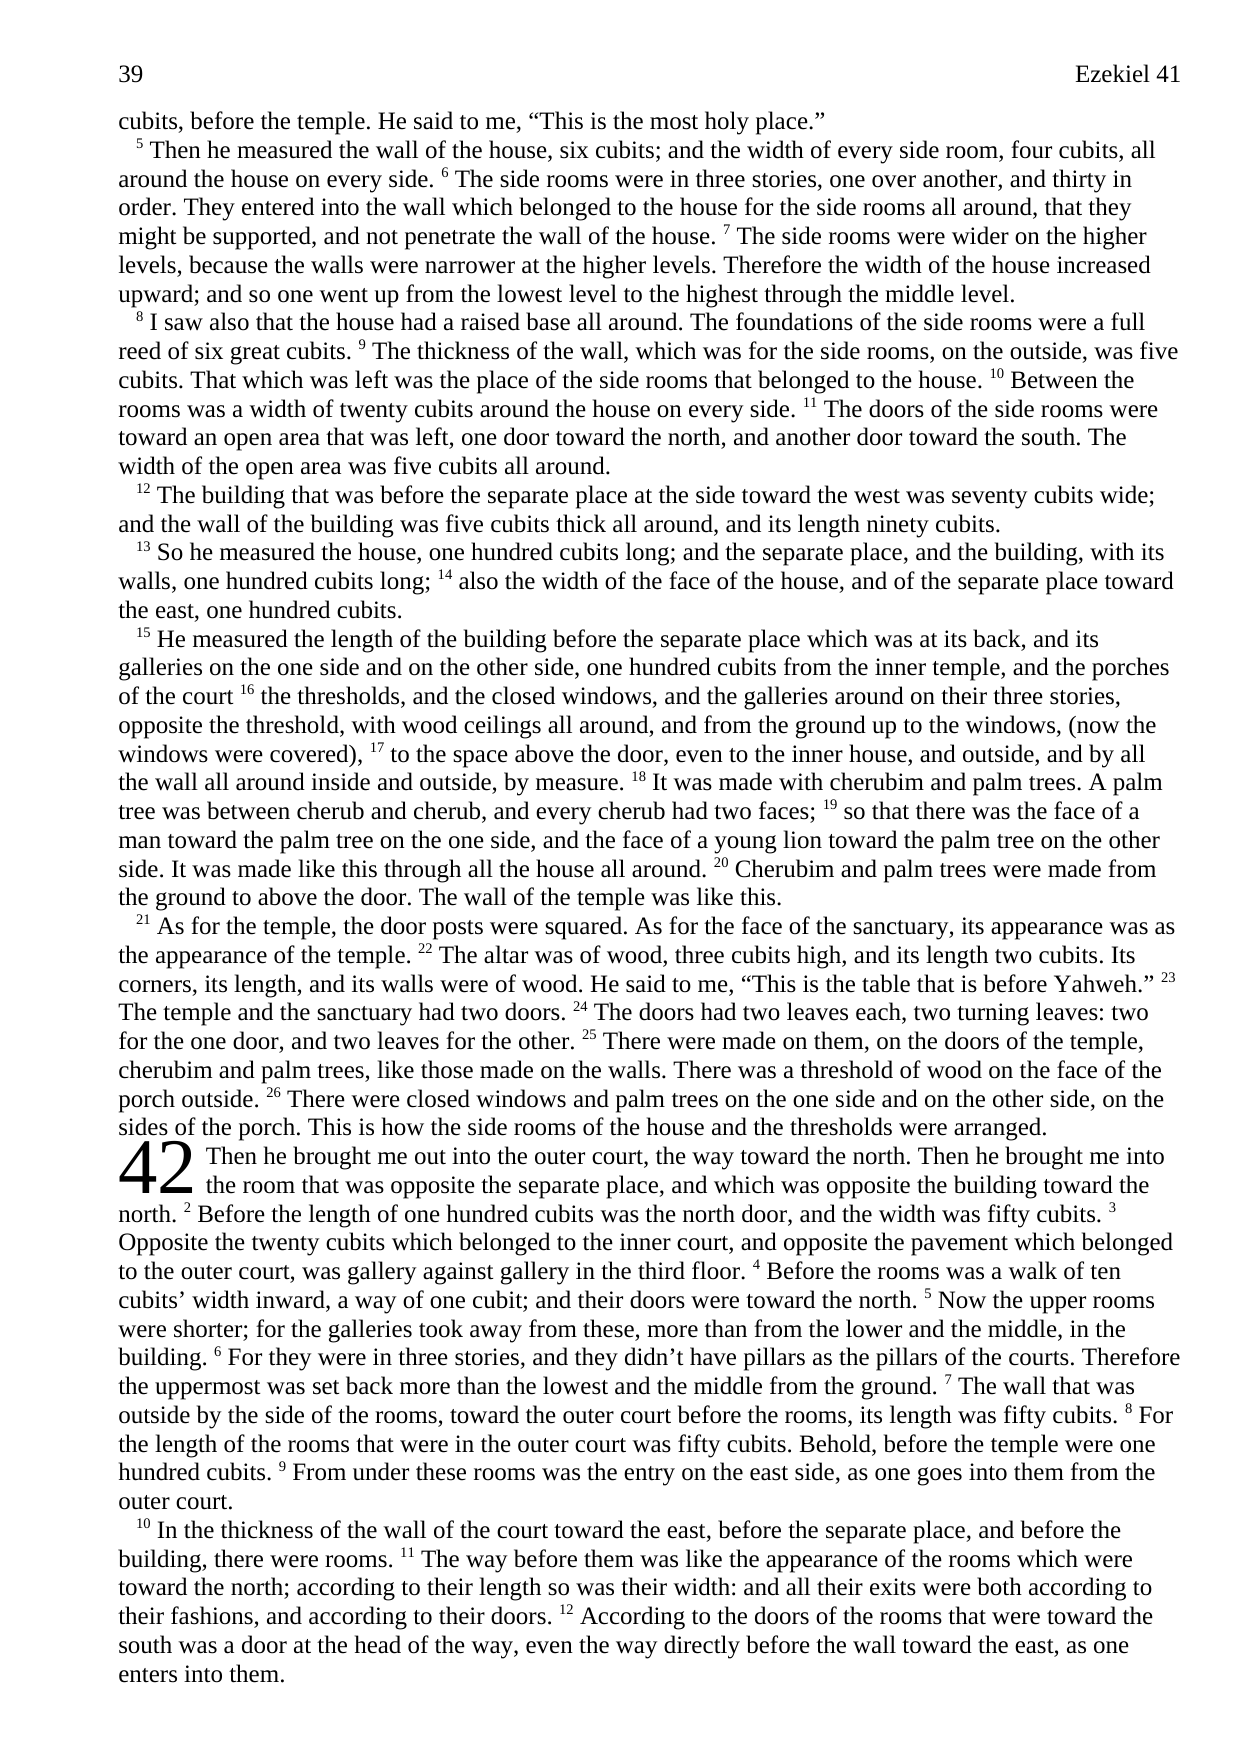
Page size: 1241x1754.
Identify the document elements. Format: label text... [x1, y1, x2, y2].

text 5 Then he measured the wall of the house, six cubits; and the width of every side room, four cubits, all around the house on every side. 6 The side rooms were in three stories, one over another, and thirty in order. They entered into the wall which belonged to the house for the side rooms all around, that they might be supported, and not penetrate the wall of the house. 7 The side rooms were wider on the higher levels, because the walls were narrower at the higher levels. Therefore the width of the house increased upward; and so one went up from the lowest level to the highest through the middle level. [118, 135, 1181, 307]
text 21 As for the temple, the door posts were squared. As for the face of the sanctuary, its appearance was as the appearance of the temple. 22 The altar was of wood, three cubits high, and its length two cubits. Its corners, its length, and its walls were of wood. He said to me, “This is the table that is before Yahweh.” 23 The temple and the sanctuary had two doors. 24 The doors had two leaves each, two turning leaves: two for the one door, and two leaves for the other. 25 There were made on them, on the doors of the temple, cherubim and palm trees, like those made on the walls. There was a threshold of wood on the face of the porch outside. 26 There were closed windows and palm trees on the one side and on the other side, on the sides of the porch. This is how the side rooms of the house and the thresholds were arranged. [118, 911, 1181, 1141]
text 15 He measured the length of the building before the separate place which was at its back, and its galleries on the one side and on the other side, one hundred cubits from the inner temple, and the porches of the court 16 the thresholds, and the closed windows, and the galleries around on their three stories, opposite the threshold, with wood ceilings all around, and from the ground up to the windows, (now the windows were covered), 17 to the space above the door, even to the inner house, and outside, and by all the wall all around inside and outside, by measure. 18 It was made with cherubim and palm trees. A palm tree was between cherub and cherub, and every cherub had two faces; 19 so that there was the face of a man toward the palm tree on the one side, and the face of a young lion toward the palm tree on the other side. It was made like this through all the house all around. 20 Cherubim and palm trees were made from the ground to above the door. The wall of the temple was like this. [118, 624, 1181, 911]
text cubits, before the temple. He said to me, “This is the most holy place.” [118, 106, 1181, 135]
text 42Then he brought me out into the outer court, the way toward the north. Then he brought me into the room that was opposite the separate place, and which was opposite the building toward the north. 2 Before the length of one hundred cubits was the north door, and the width was fifty cubits. 3 Opposite the twenty cubits which belonged to the inner court, and opposite the pavement which belonged to the outer court, was gallery against gallery in the third floor. 4 Before the rooms was a walk of ten cubits’ width inward, a way of one cubit; and their doors were toward the north. 5 Now the upper rooms were shorter; for the galleries took away from these, more than from the lower and the middle, in the building. 6 For they were in three stories, and they didn’t have pillars as the pillars of the courts. Therefore the uppermost was set back more than the lowest and the middle from the ground. 7 The wall that was outside by the side of the rooms, toward the outer court before the rooms, its length was fifty cubits. 8 For the length of the rooms that were in the outer court was fifty cubits. Behold, before the temple were one hundred cubits. 9 From under these rooms was the entry on the east side, as one goes into them from the outer court. [118, 1141, 1181, 1515]
text 12 The building that was before the separate place at the side toward the west was seventy cubits wide; and the wall of the building was five cubits thick all around, and its length ninety cubits. [118, 480, 1181, 537]
text 10 In the thickness of the wall of the court toward the east, before the separate place, and before the building, there were rooms. 11 The way before them was like the appearance of the rooms which were toward the north; according to their length so was their width: and all their exits were both according to their fashions, and according to their doors. 12 According to the doors of the rooms that were toward the south was a door at the head of the way, even the way directly before the wall toward the east, as one enters into them. [118, 1515, 1181, 1687]
text 13 So he measured the house, one hundred cubits long; and the separate place, and the building, with its walls, one hundred cubits long; 14 also the width of the face of the house, and of the separate place toward the east, one hundred cubits. [118, 537, 1181, 624]
text 8 I saw also that the house had a raised base all around. The foundations of the side rooms were a full reed of six great cubits. 9 The thickness of the wall, which was for the side rooms, on the outside, was five cubits. That which was left was the place of the side rooms that belonged to the house. 10 Between the rooms was a width of twenty cubits around the house on every side. 11 The doors of the side rooms were toward an open area that was left, one door toward the north, and another door toward the south. The width of the open area was five cubits all around. [118, 307, 1181, 480]
